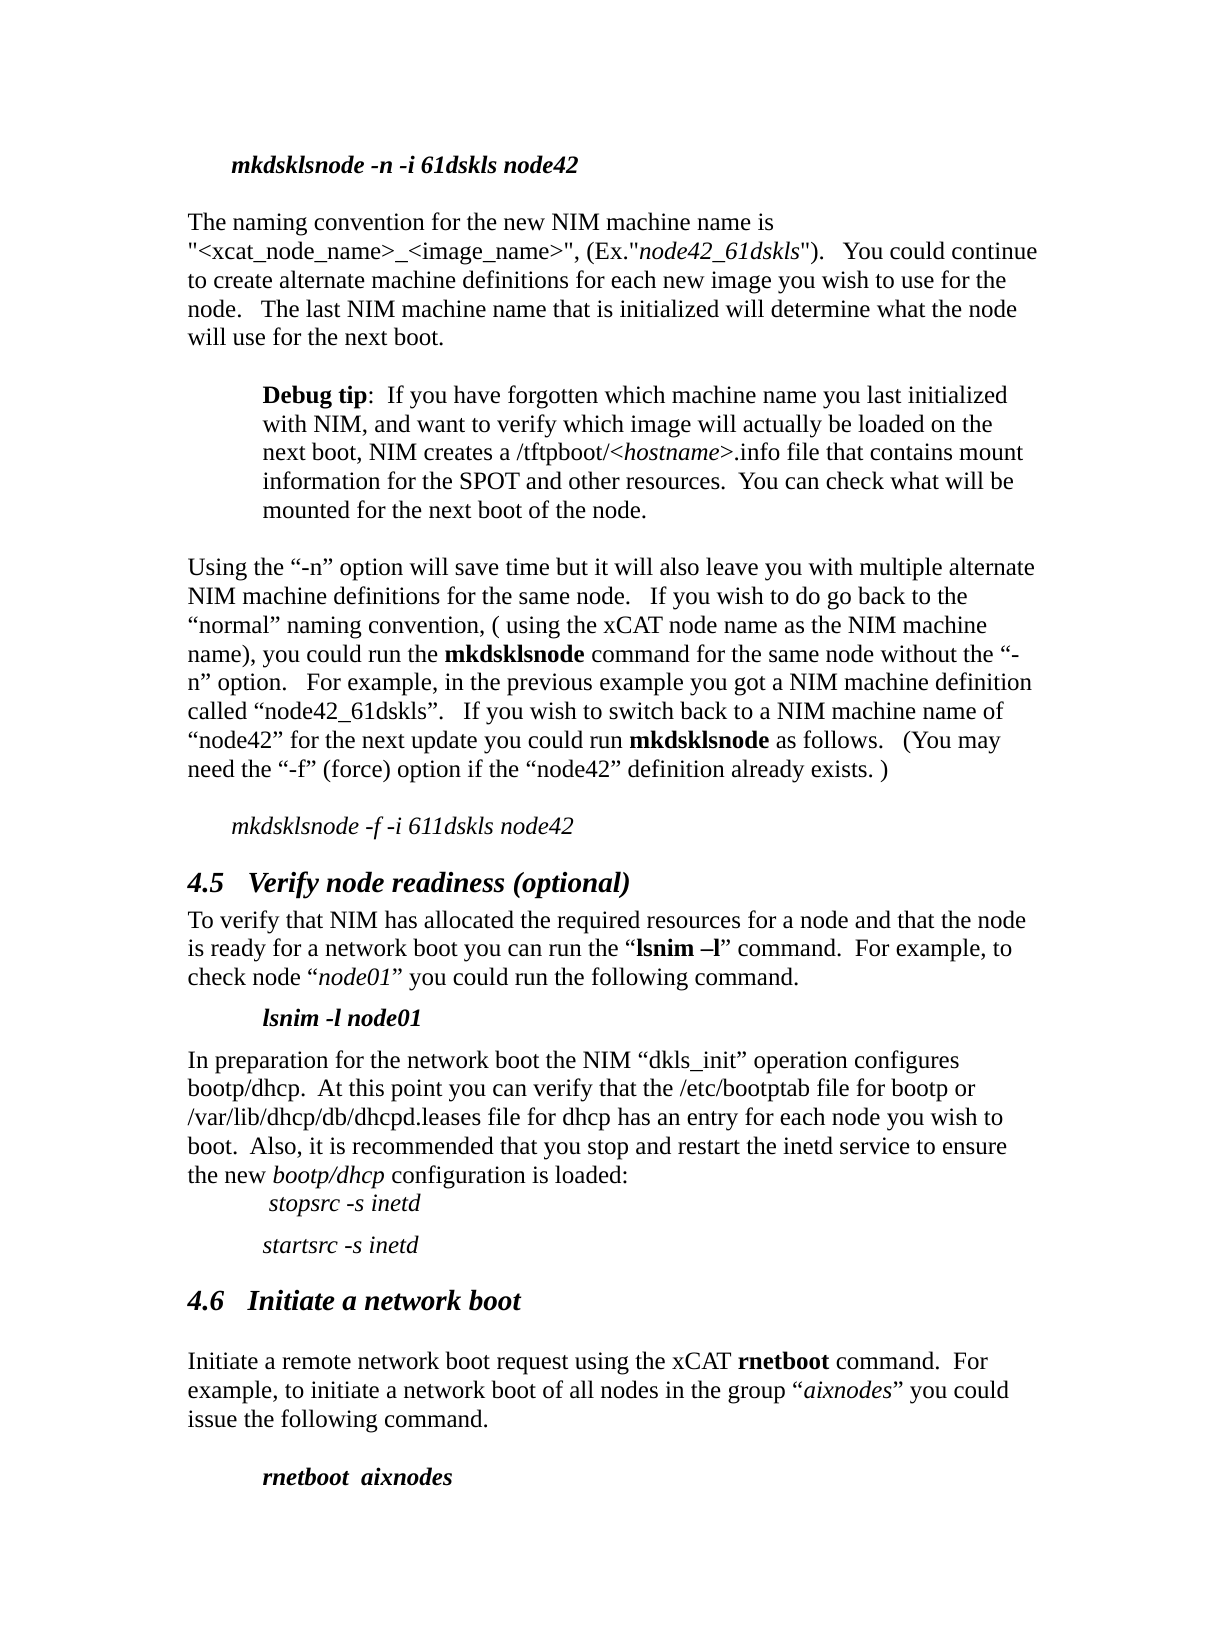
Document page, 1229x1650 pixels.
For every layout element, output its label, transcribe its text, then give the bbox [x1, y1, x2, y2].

text lsnim -l node01 [262, 1003, 1041, 1032]
text startsrc -s inetd [262, 1230, 1041, 1258]
text Debug tip: If you have forgotten which machine name you last initialized with NIM, and want to verify which image will actually be loaded on the next boot, NIM creates a /tftpboot/<hostname>.info file that contains mount information for the SPOT and other resources. You can check what will be mounted for the next boot of the node. [262, 380, 1041, 524]
text mkdsklsnode -f -i 611dskls node42 [187, 811, 1041, 840]
subtitle Verify node readiness (optional) [187, 865, 1041, 898]
text stopsrc -s inetd [262, 1188, 1041, 1217]
text Initiate a remote network boot request using the xCAT rnetboot command. For example, to initiate a network boot of all nodes in the group “aixnodes” you could issue the following command. [187, 1346, 1041, 1432]
text Using the “-n” option will save time but it will also leave you with multiple alternate NIM machine definitions for the same node. If you wish to do go back to the “normal” naming convention, ( using the xCAT node name as the NIM machine name), you could run the mkdsklsnode command for the same node without the “-n” option. For example, in the previous example you got a NIM machine definition called “node42_61dskls”. If you wish to switch back to a NIM machine name of “node42” for the next update you could run mkdsklsnode as follows. (You may need the “-f” (force) option if the “node42” definition already exists. ) [187, 552, 1041, 782]
subtitle Initiate a network boot [187, 1283, 1041, 1317]
text mkdsklsnode -n -i 61dskls node42 [187, 150, 1041, 179]
text rnetboot aixnodes [262, 1462, 1041, 1490]
text To verify that NIM has allocated the required resources for a node and that the node is ready for a network boot you can run the “lsnim –l” command. For example, to check node “node01” you could run the following command. [187, 905, 1041, 991]
text In preparation for the network boot the NIM “dkls_init” operation configures bootp/dhcp. At this point you can verify that the /etc/bootptab file for bootp or /var/lib/dhcp/db/dhcpd.leases file for dhcp has an entry for each node you wish to boot. Also, it is recommended that you stop and restart the inetd service to ensure the new bootp/dhcp configuration is loaded: [187, 1045, 1041, 1188]
text The naming convention for the new NIM machine name is "<xcat_node_name>_<image_name>", (Ex."node42_61dskls"). You could continue to create alternate machine definitions for each new image you wish to use for the node. The last NIM machine name that is initialized will determine what the node will use for the next boot. [187, 207, 1041, 351]
